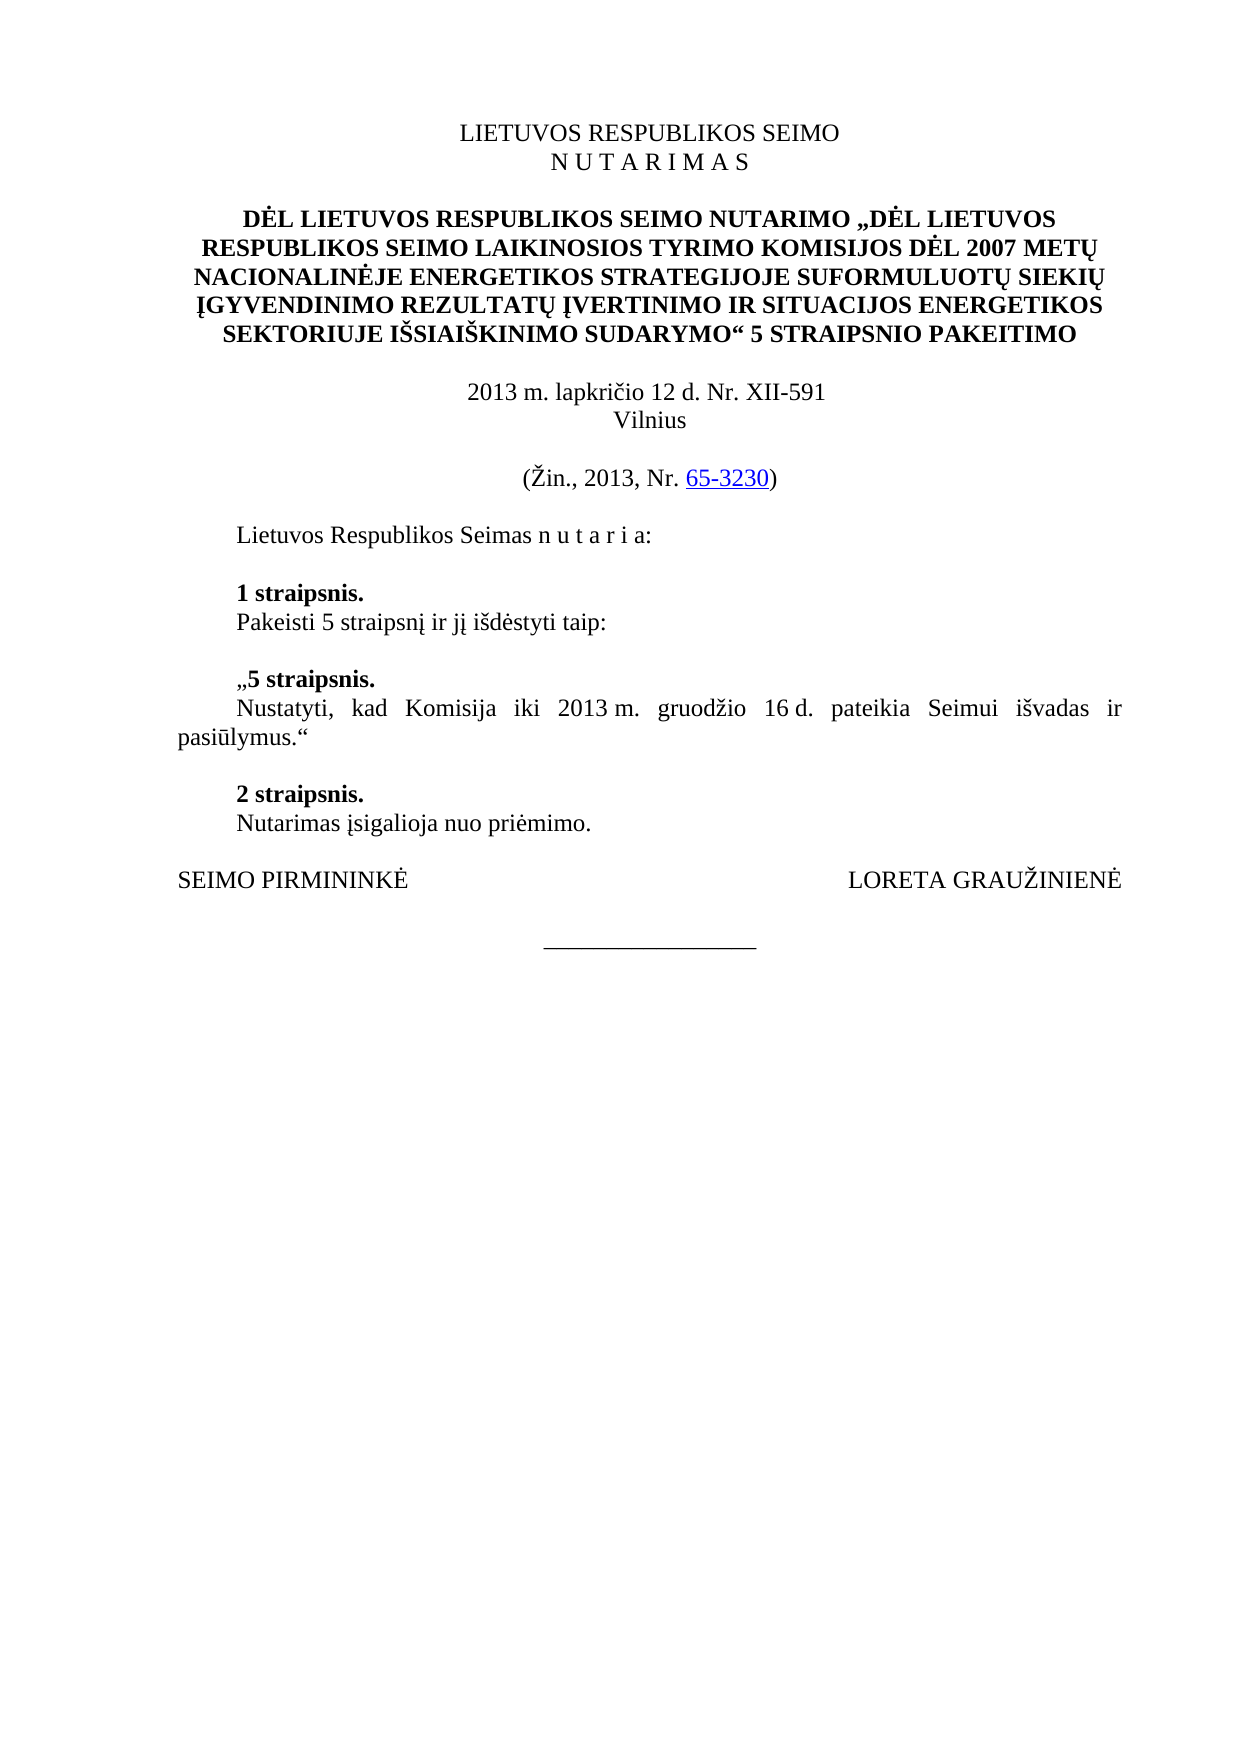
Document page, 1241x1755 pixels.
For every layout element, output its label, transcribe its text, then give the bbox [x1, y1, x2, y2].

text 2 straipsnis. [177, 779, 1122, 808]
text 1 straipsnis. [177, 578, 1122, 607]
text (Žin., 2013, Nr. 65-3230) [177, 463, 1122, 492]
text Nutarimas įsigalioja nuo priėmimo. [177, 808, 1122, 837]
text SEIMO PIRMININKĖ LORETA GRAUŽINIENĖ [177, 866, 1122, 894]
text Vilnius [177, 406, 1122, 434]
text N U T A R I M A S [177, 147, 1122, 176]
text Pakeisti 5 straipsnį ir jį išdėstyti taip: [177, 607, 1122, 636]
text „5 straipsnis. [177, 664, 1122, 693]
text LIETUVOS RESPUBLIKOS SEIMO [177, 118, 1122, 147]
text 2013 m. lapkričio 12 d. Nr. XII-591 [177, 377, 1122, 406]
text DĖL LIETUVOS RESPUBLIKOS SEIMO NUTARIMO „DĖL LIETUVOS RESPUBLIKOS SEIMO LAIKINOSIOS TYRIMO KOMISIJOS DĖL 2007 METŲ NACIONALINĖJE ENERGETIKOS STRATEGIJOJE SUFORMULUOTŲ SIEKIŲ ĮGYVENDINIMO REZULTATŲ ĮVERTINIMO IR SITUACIJOS ENERGETIKOS SEKTORIUJE IŠSIAIŠKINIMO SUDARYMO“ 5 STRAIPSNIO PAKEITIMO [177, 204, 1122, 348]
text Nustatyti, kad Komisija iki 2013 m. gruodžio 16 d. pateikia Seimui išvadas ir pasiūlymus.“ [177, 693, 1122, 751]
text _________________ [177, 923, 1122, 952]
text Lietuvos Respublikos Seimas n u t a r i a: [177, 521, 1122, 549]
